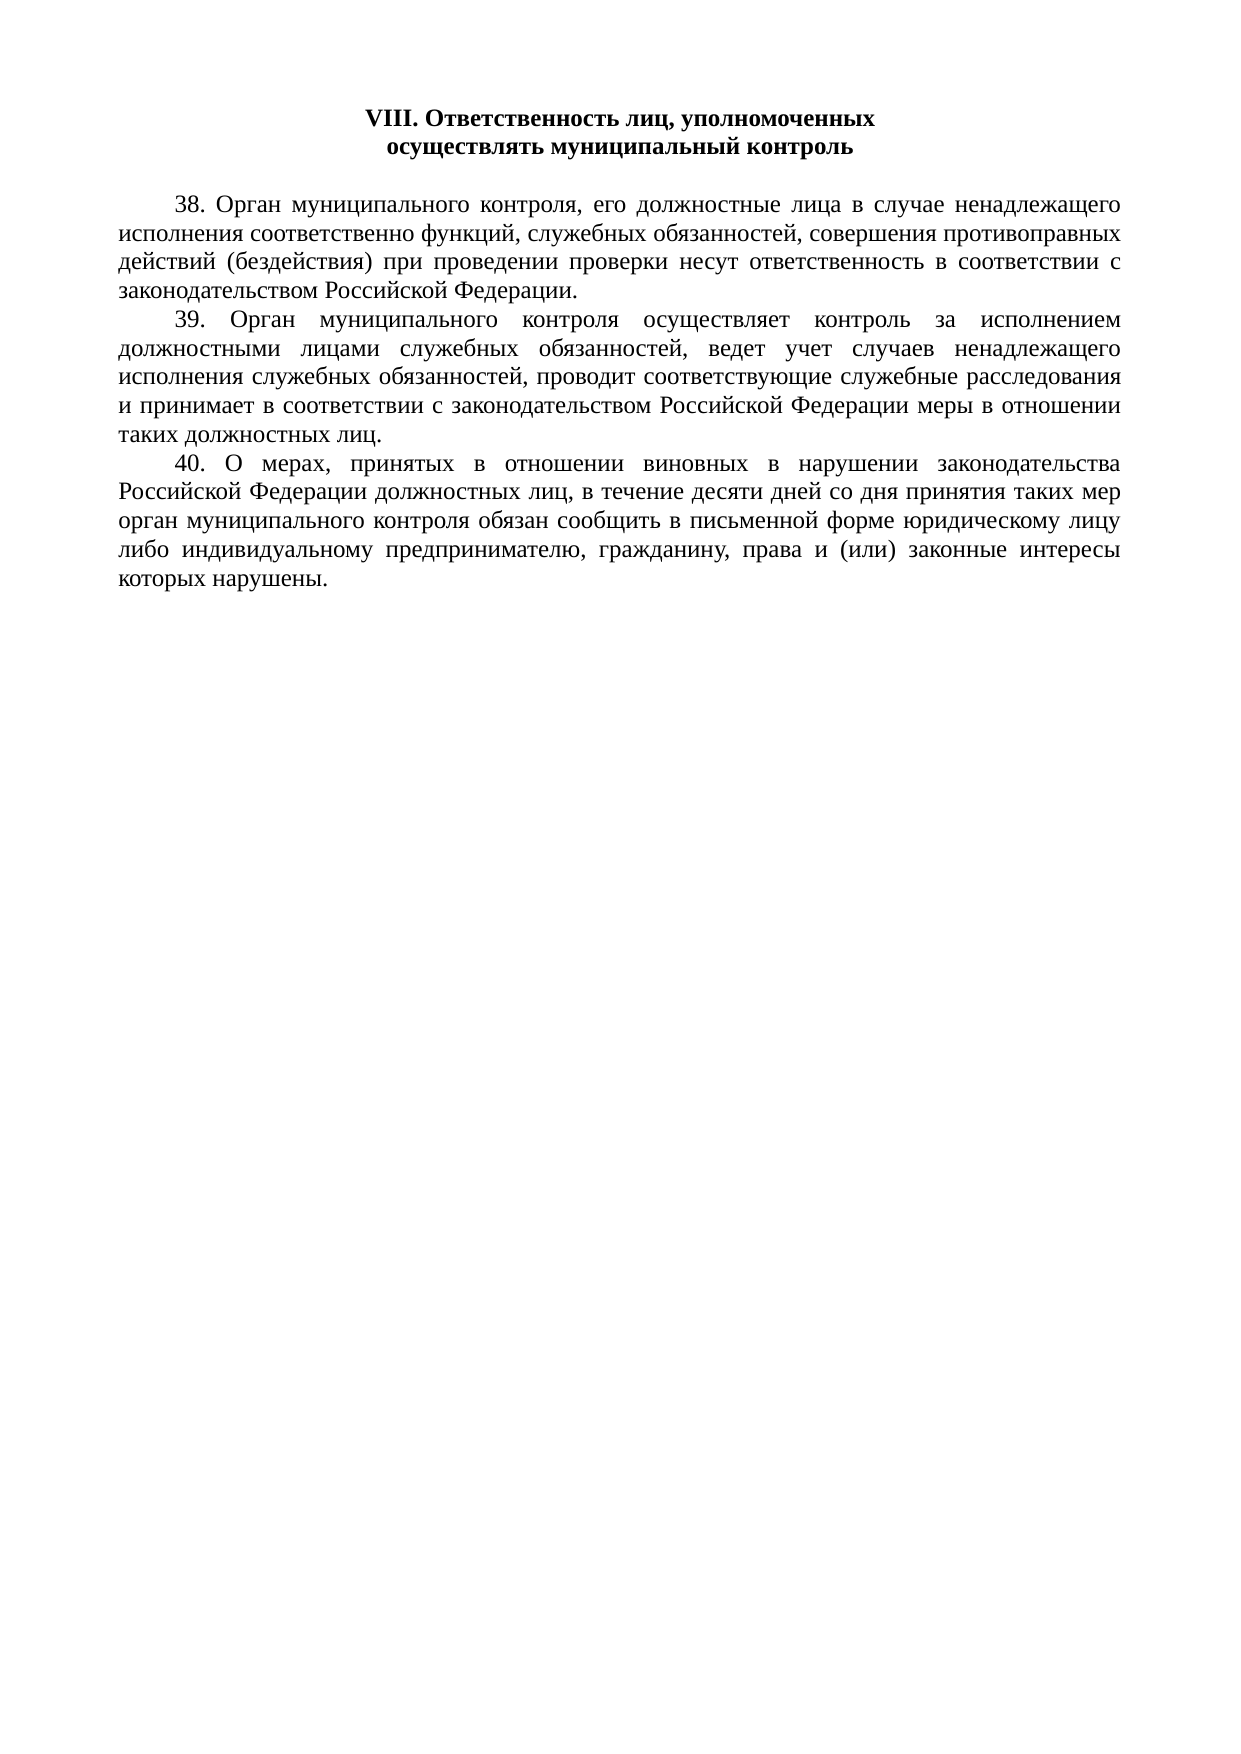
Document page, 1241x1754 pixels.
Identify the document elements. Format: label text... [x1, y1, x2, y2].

text 40. О мерах, принятых в отношении виновных в нарушении законодательства Российской Федерации должностных лиц, в течение десяти дней со дня принятия таких мер орган муниципального контроля обязан сообщить в письменной форме юридическому лицу либо индивидуальному предпринимателю, гражданину, права и (или) законные интересы которых нарушены. [118, 448, 1122, 591]
text осуществлять муниципальный контроль [118, 131, 1122, 160]
text 39. Орган муниципального контроля осуществляет контроль за исполнением должностными лицами служебных обязанностей, ведет учет случаев ненадлежащего исполнения служебных обязанностей, проводит соответствующие служебные расследования и принимает в соответствии с законодательством Российской Федерации меры в отношении таких должностных лиц. [118, 304, 1122, 448]
text VIII. Ответственность лиц, уполномоченных [118, 103, 1122, 131]
text 38. Орган муниципального контроля, его должностные лица в случае ненадлежащего исполнения соответственно функций, служебных обязанностей, совершения противоправных действий (бездействия) при проведении проверки несут ответственность в соответствии с законодательством Российской Федерации. [118, 189, 1122, 304]
